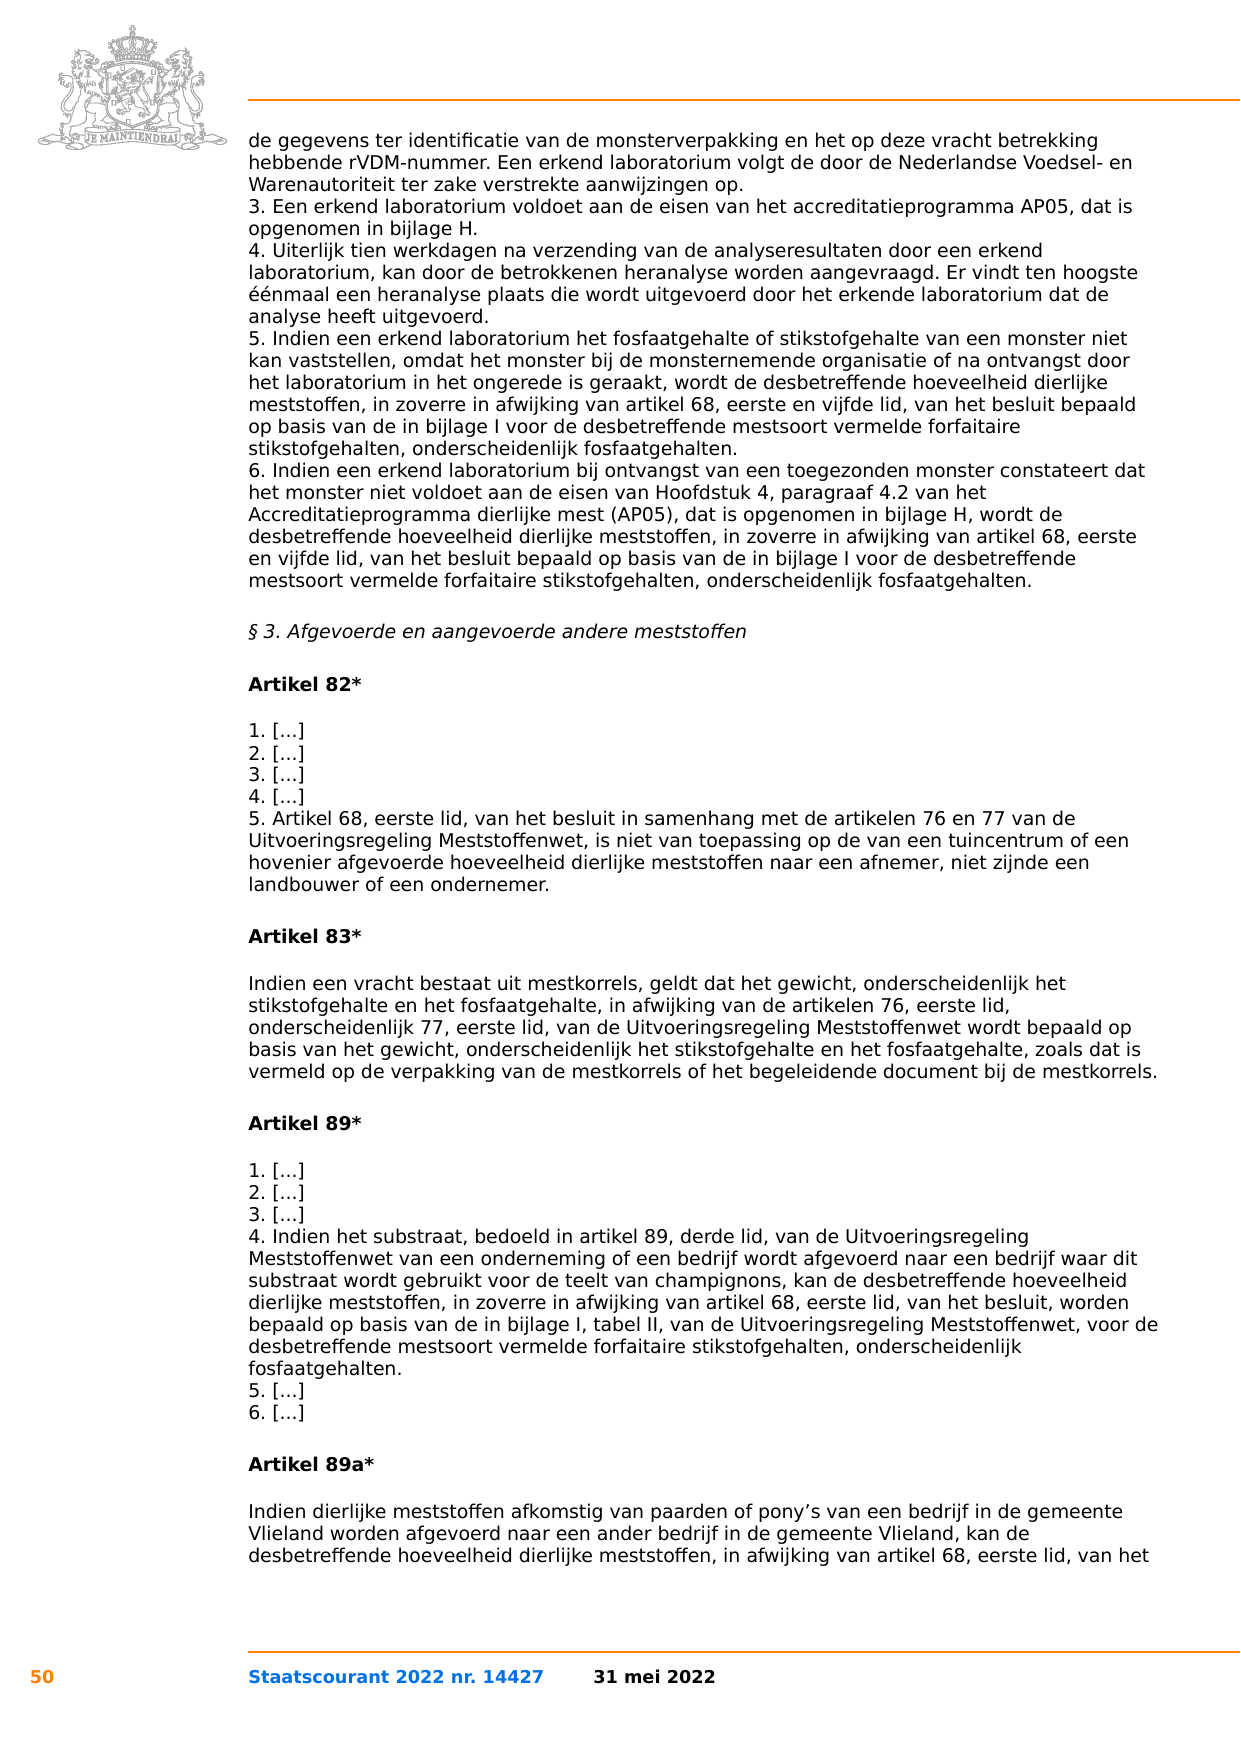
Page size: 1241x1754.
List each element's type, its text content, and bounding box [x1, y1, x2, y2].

subtitle Artikel 83* [248, 926, 1163, 948]
text 1. [...] [248, 720, 1163, 742]
text 3. [...] [248, 764, 1163, 786]
text 2. [...] [248, 1182, 1163, 1204]
text 3. Een erkend laboratorium voldoet aan de eisen van het accreditatieprogramma AP05, dat is opgenomen in bijlage H. [248, 196, 1163, 240]
text 1. [...] [248, 1160, 1163, 1182]
subtitle § 3. Afgevoerde en aangevoerde andere meststoffen [248, 621, 1163, 643]
subtitle Artikel 89* [248, 1113, 1163, 1135]
text de gegevens ter identificatie van de monsterverpakking en het op deze vracht betrekking hebbende rVDM-nummer. Een erkend laboratorium volgt de door de Nederlandse Voedsel- en Warenautoriteit ter zake verstrekte aanwijzingen op. [248, 130, 1163, 196]
text Indien dierlijke meststoffen afkomstig van paarden of pony’s van een bedrijf in de gemeente Vlieland worden afgevoerd naar een ander bedrijf in de gemeente Vlieland, kan de desbetreffende hoeveelheid dierlijke meststoffen, in afwijking van artikel 68, eerste lid, van het [248, 1501, 1163, 1567]
picture [38, 25, 227, 150]
text 6. Indien een erkend laboratorium bij ontvangst van een toegezonden monster constateert dat het monster niet voldoet aan de eisen van Hoofdstuk 4, paragraaf 4.2 van het Accreditatieprogramma dierlijke mest (AP05), dat is opgenomen in bijlage H, wordt de desbetreffende hoeveelheid dierlijke meststoffen, in zoverre in afwijking van artikel 68, eerste en vijfde lid, van het besluit bepaald op basis van de in bijlage I voor de desbetreffende mestsoort vermelde forfaitaire stikstofgehalten, onderscheidenlijk fosfaatgehalten. [248, 459, 1163, 591]
text 5. Indien een erkend laboratorium het fosfaatgehalte of stikstofgehalte van een monster niet kan vaststellen, omdat het monster bij de monsternemende organisatie of na ontvangst door het laboratorium in het ongerede is geraakt, wordt de desbetreffende hoeveelheid dierlijke meststoffen, in zoverre in afwijking van artikel 68, eerste en vijfde lid, van het besluit bepaald op basis van de in bijlage I voor de desbetreffende mestsoort vermelde forfaitaire stikstofgehalten, onderscheidenlijk fosfaatgehalten. [248, 328, 1163, 459]
text 4. [...] [248, 786, 1163, 808]
text 4. Uiterlijk tien werkdagen na verzending van de analyseresultaten door een erkend laboratorium, kan door de betrokkenen heranalyse worden aangevraagd. Er vindt ten hoogste éénmaal een heranalyse plaats die wordt uitgevoerd door het erkende laboratorium dat de analyse heeft uitgevoerd. [248, 240, 1163, 328]
text 3. [...] [248, 1204, 1163, 1226]
text 6. [...] [248, 1402, 1163, 1424]
text 4. Indien het substraat, bedoeld in artikel 89, derde lid, van de Uitvoeringsregeling Meststoffenwet van een onderneming of een bedrijf wordt afgevoerd naar een bedrijf waar dit substraat wordt gebruikt voor de teelt van champignons, kan de desbetreffende hoeveelheid dierlijke meststoffen, in zoverre in afwijking van artikel 68, eerste lid, van het besluit, worden bepaald op basis van de in bijlage I, tabel II, van de Uitvoeringsregeling Meststoffenwet, voor de desbetreffende mestsoort vermelde forfaitaire stikstofgehalten, onderscheidenlijk fosfaatgehalten. [248, 1226, 1163, 1380]
text 2. [...] [248, 742, 1163, 764]
subtitle Artikel 82* [248, 673, 1163, 695]
text Indien een vracht bestaat uit mestkorrels, geldt dat het gewicht, onderscheidenlijk het stikstofgehalte en het fosfaatgehalte, in afwijking van de artikelen 76, eerste lid, onderscheidenlijk 77, eerste lid, van de Uitvoeringsregeling Meststoffenwet wordt bepaald op basis van het gewicht, onderscheidenlijk het stikstofgehalte en het fosfaatgehalte, zoals dat is vermeld op de verpakking van de mestkorrels of het begeleidende document bij de mestkorrels. [248, 973, 1163, 1083]
subtitle Artikel 89a* [248, 1454, 1163, 1476]
text 5. Artikel 68, eerste lid, van het besluit in samenhang met de artikelen 76 en 77 van de Uitvoeringsregeling Meststoffenwet, is niet van toepassing op de van een tuincentrum of een hovenier afgevoerde hoeveelheid dierlijke meststoffen naar een afnemer, niet zijnde een landbouwer of een ondernemer. [248, 808, 1163, 896]
text 5. [...] [248, 1380, 1163, 1402]
